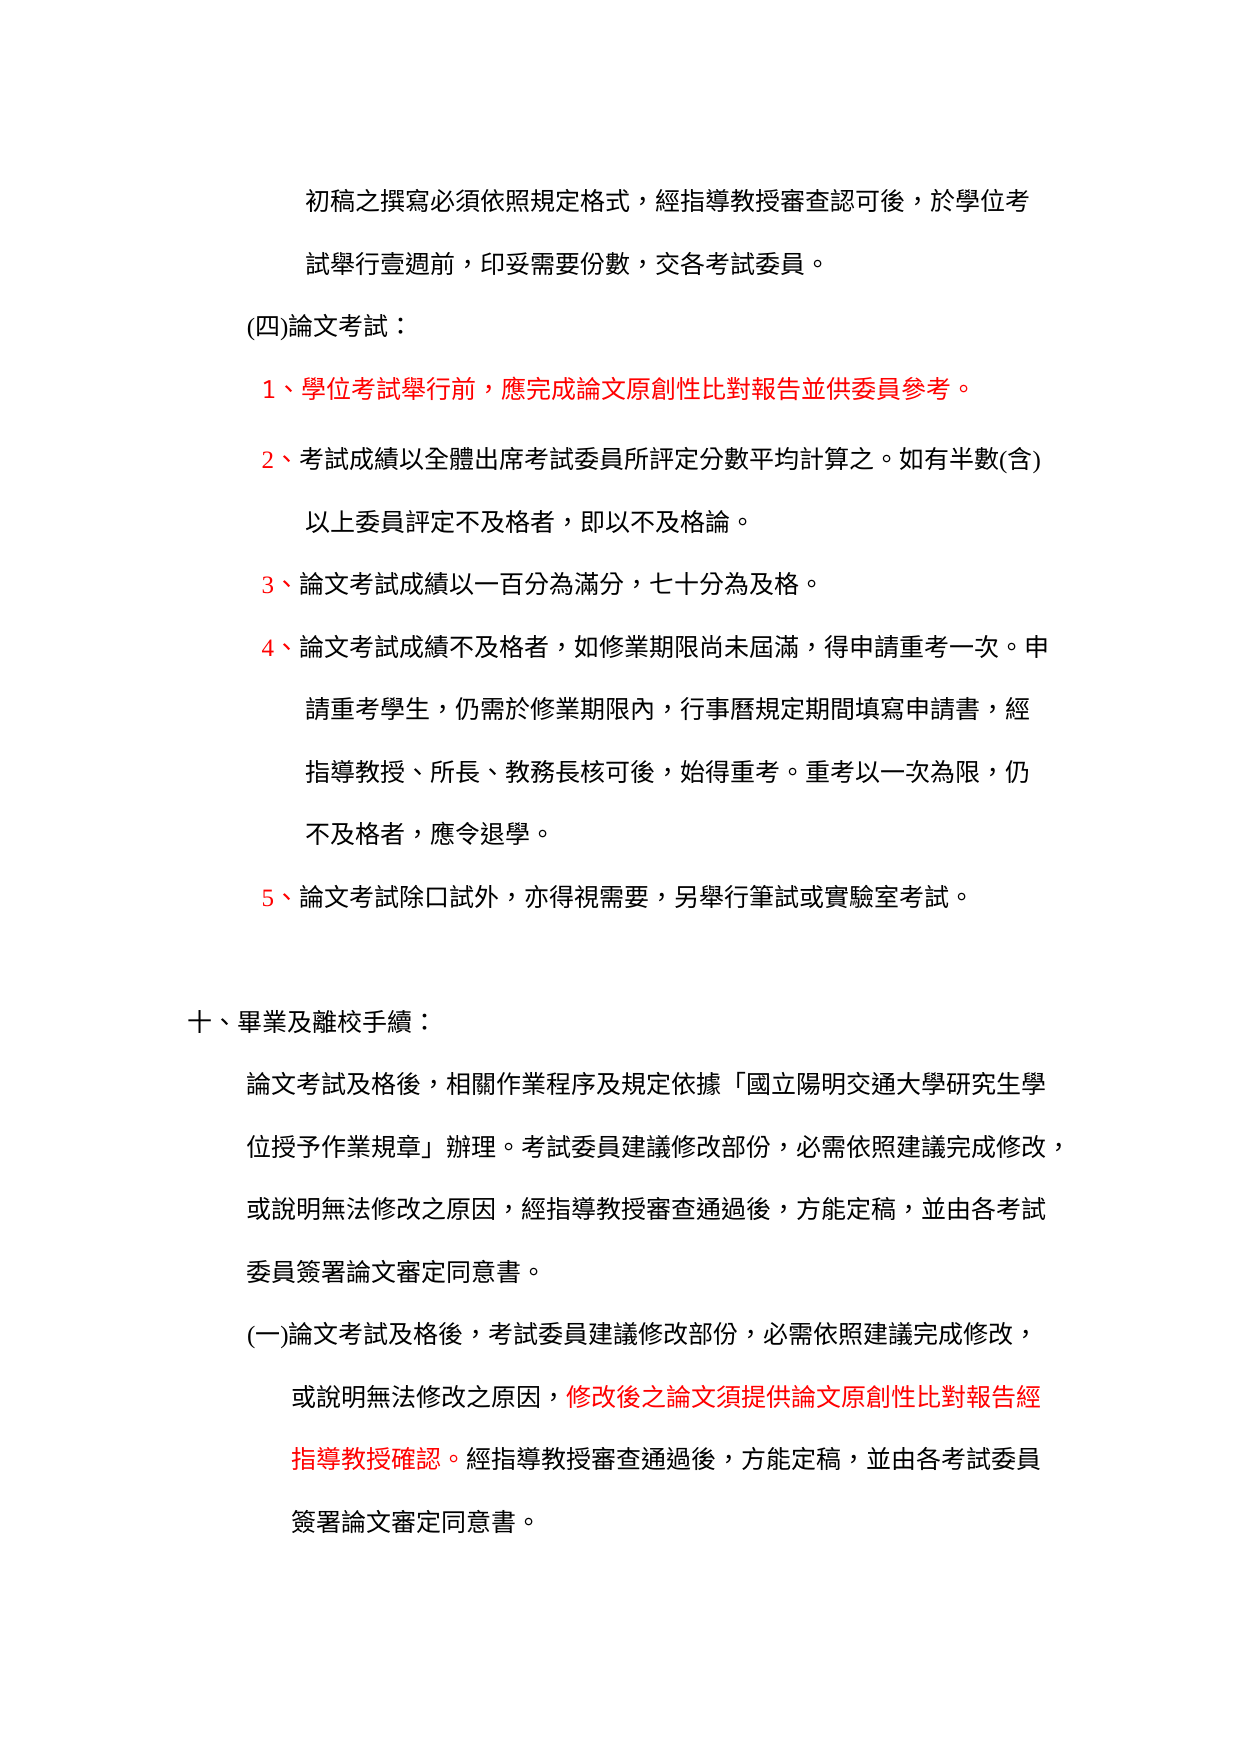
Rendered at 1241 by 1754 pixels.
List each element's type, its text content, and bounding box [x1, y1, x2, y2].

text 5、論文考試除口試外，亦得視需要，另舉行筆試或實驗室考試。 [261, 854, 1053, 916]
text 十、畢業及離校手續： [187, 979, 1053, 1041]
text 4、論文考試成績不及格者，如修業期限尚未屆滿，得申請重考一次。申請重考學生，仍需於修業期限內，行事曆規定期間填寫申請書，經指導教授、所長、教務長核可後，始得重考。重考以一次為限，仍不及格者，應令退學。 [261, 604, 1053, 854]
text (一)論文考試及格後，考試委員建議修改部份，必需依照建議完成修改，或說明無法修改之原因，修改後之論文須提供論文原創性比對報告經指導教授確認。經指導教授審查通過後，方能定稿，並由各考試委員簽署論文審定同意書。 [247, 1291, 1053, 1541]
text 論文考試及格後，相關作業程序及規定依據「國立陽明交通大學研究生學位授予作業規章」辦理。考試委員建議修改部份，必需依照建議完成修改，或說明無法修改之原因，經指導教授審查通過後，方能定稿，並由各考試委員簽署論文審定同意書。 [247, 1041, 1053, 1291]
text 2、考試成績以全體出席考試委員所評定分數平均計算之。如有半數(含)以上委員評定不及格者，即以不及格論。 [261, 416, 1053, 541]
text 初稿之撰寫必須依照規定格式，經指導教授審查認可後，於學位考試舉行壹週前，印妥需要份數，交各考試委員。 [306, 158, 1053, 283]
text 1、學位考試舉行前，應完成論文原創性比對報告並供委員參考。 [261, 346, 1045, 408]
text 3、論文考試成績以一百分為滿分，七十分為及格。 [261, 541, 1053, 604]
text (四)論文考試： [232, 283, 1053, 346]
